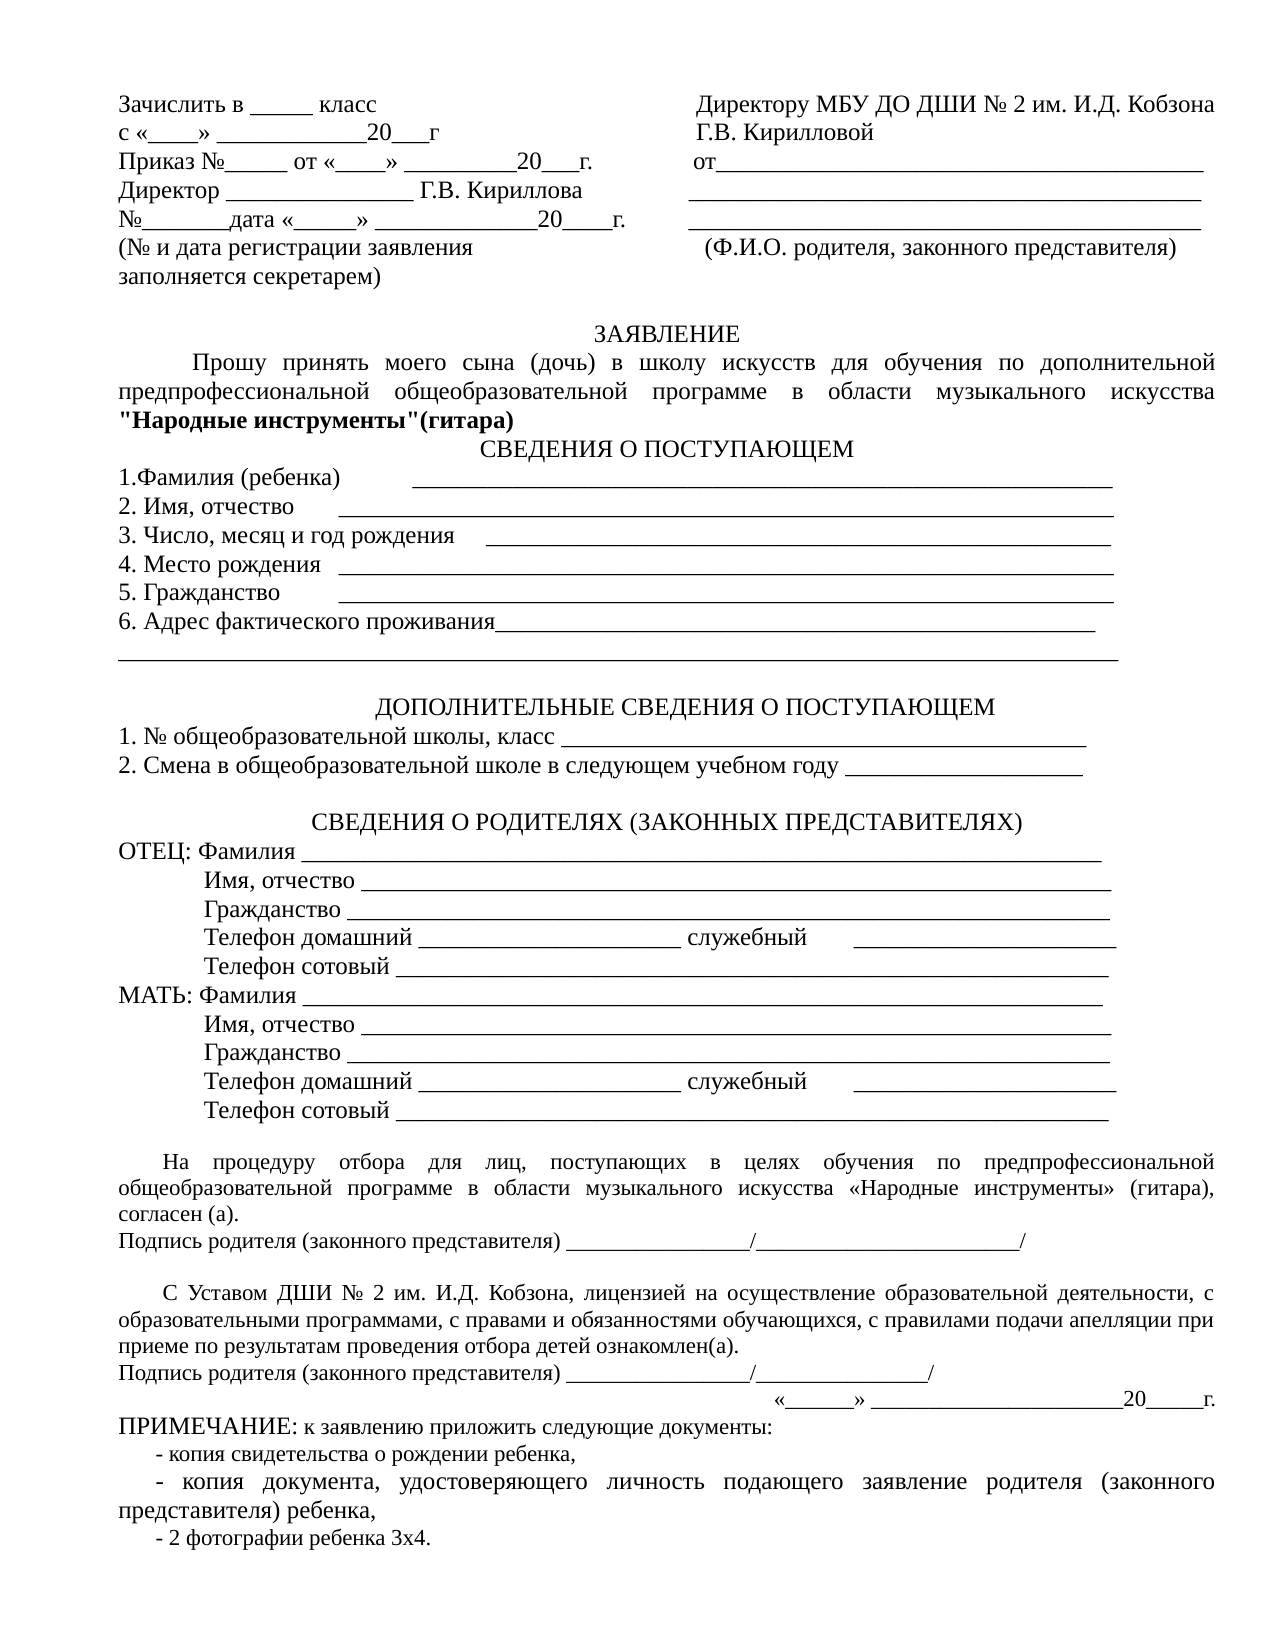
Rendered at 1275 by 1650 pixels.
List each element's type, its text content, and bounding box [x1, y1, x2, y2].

text Зачислить в _____ класс Директору МБУ ДО ДШИ № 2 им. И.Д. Кобзона [118, 89, 1216, 117]
text Телефон домашний _____________________ служебный _____________________ [118, 1066, 1216, 1095]
text с «____» ____________20___г Г.В. Кирилловой [118, 117, 1216, 146]
text ЗАЯВЛЕНИЕ [118, 319, 1216, 347]
text Гражданство _____________________________________________________________ [118, 1037, 1216, 1066]
text - 2 фотографии ребенка 3х4. [118, 1524, 1216, 1550]
text Подпись родителя (законного представителя) ________________/_______________/ [118, 1358, 1216, 1385]
text заполняется секретарем) [118, 261, 1216, 290]
text СВЕДЕНИЯ О РОДИТЕЛЯХ (ЗАКОННЫХ ПРЕДСТАВИТЕЛЯХ) [118, 807, 1216, 836]
text ДОПОЛНИТЕЛЬНЫЕ СВЕДЕНИЯ О ПОСТУПАЮЩЕМ [155, 692, 1216, 721]
text Прошу принять моего сына (дочь) в школу искусств для обучения по дополнительной предпрофессиональной общеобразовательной программе в области музыкального искусства "Народные инструменты"(гитара) [118, 347, 1216, 434]
text СВЕДЕНИЯ О ПОСТУПАЮЩЕМ [118, 434, 1216, 462]
text Телефон сотовый _________________________________________________________ [118, 1095, 1216, 1124]
text Подпись родителя (законного представителя) ________________/_______________________/ [118, 1227, 1216, 1253]
text - копия свидетельства о рождении ребенка, [118, 1440, 1216, 1466]
text МАТЬ: Фамилия ________________________________________________________________ [118, 980, 1216, 1009]
text 1.Фамилия (ребенка) ________________________________________________________ [118, 462, 1216, 491]
text №_______дата «_____» _____________20____г. _________________________________________ [118, 204, 1216, 232]
text 2. Имя, отчество ______________________________________________________________ [118, 491, 1216, 520]
text ________________________________________________________________________________ [118, 635, 1216, 664]
text 6. Адрес фактического проживания________________________________________________ [118, 606, 1216, 635]
text С Уставом ДШИ № 2 им. И.Д. Кобзона, лицензией на осуществление образовательной деятельности, с образовательными программами, с правами и обязанностями обучающихся, с правилами подачи апелляции при приеме по результатам проведения отбора детей ознакомлен(а). [118, 1279, 1216, 1358]
text ОТЕЦ: Фамилия ________________________________________________________________ [118, 836, 1216, 865]
text (№ и дата регистрации заявления (Ф.И.О. родителя, законного представителя) [118, 232, 1216, 261]
text «______» ______________________20_____г. [118, 1385, 1216, 1411]
text Гражданство _____________________________________________________________ [118, 894, 1216, 922]
text 3. Число, месяц и год рождения __________________________________________________ [118, 520, 1216, 549]
text Имя, отчество ____________________________________________________________ [118, 865, 1216, 894]
text - копия документа, удостоверяющего личность подающего заявление родителя (законного представителя) ребенка, [118, 1466, 1216, 1524]
text 2. Смена в общеобразовательной школе в следующем учебном году ___________________ [118, 750, 1216, 779]
text На процедуру отбора для лиц, поступающих в целях обучения по предпрофессиональной общеобразовательной программе в области музыкального искусства «Народные инструменты» (гитара), согласен (а). [118, 1148, 1216, 1227]
text 5. Гражданство ______________________________________________________________ [118, 577, 1216, 606]
text Телефон сотовый _________________________________________________________ [118, 951, 1216, 980]
text 4. Место рождения ______________________________________________________________ [118, 549, 1216, 577]
text Имя, отчество ____________________________________________________________ [118, 1009, 1216, 1037]
text Приказ №_____ от «____» _________20___г. от_______________________________________ Директор _______________ Г.В. Кириллова _________________________________________ [118, 146, 1216, 204]
text ПРИМЕЧАНИЕ: к заявлению приложить следующие документы: [118, 1411, 1216, 1440]
text Телефон домашний _____________________ служебный _____________________ [118, 922, 1216, 951]
text 1. № общеобразовательной школы, класс __________________________________________ [118, 721, 1216, 750]
